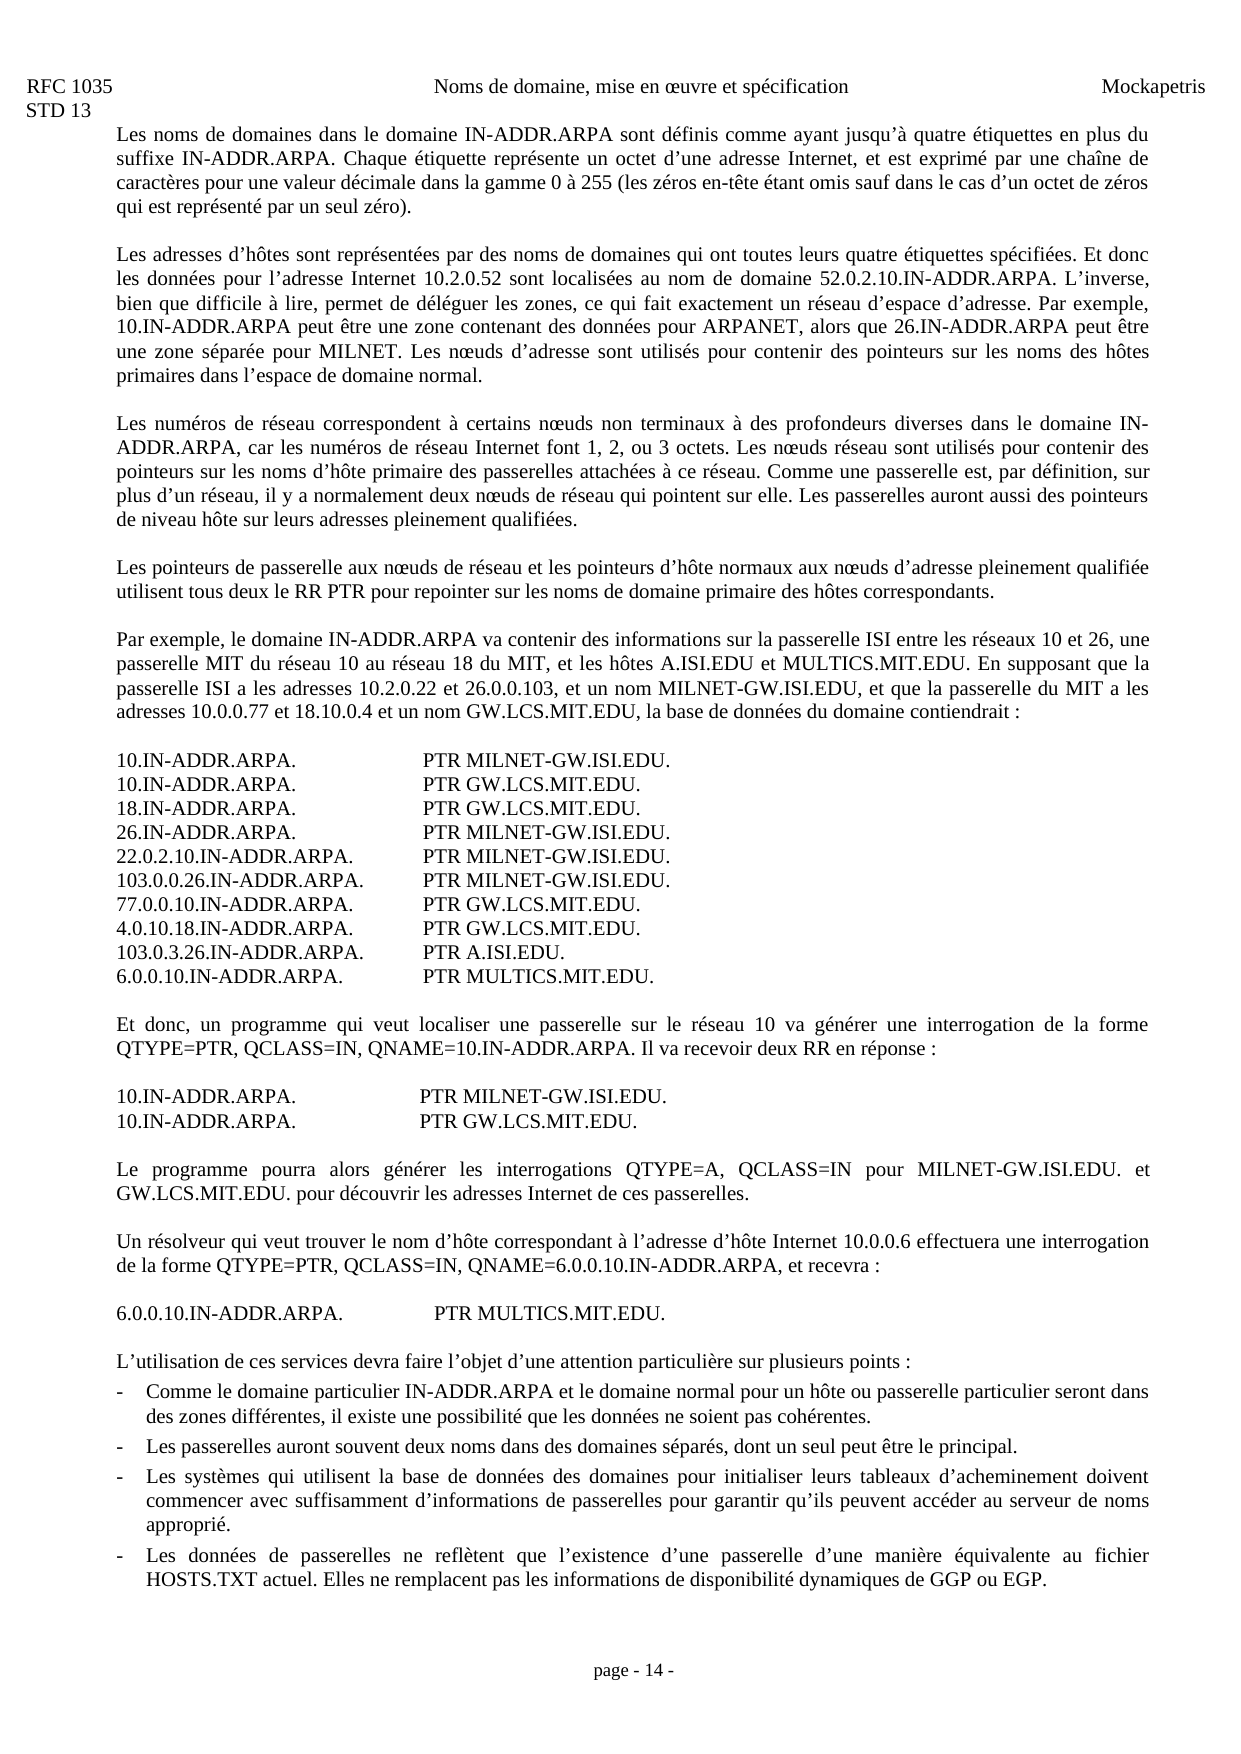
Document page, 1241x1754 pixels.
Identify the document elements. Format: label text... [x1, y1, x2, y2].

table_header 10.IN-ADDR.ARPA. [105, 1085, 408, 1108]
table_cell PTR A.ISI.EDU. [411, 940, 718, 964]
text - Comme le domaine particulier IN-ADDR.ARPA et le domaine normal pour un hôte ou passerelle particulier seront dans des zones différentes, il existe une possibilité que les données ne soient pas cohérentes. [116, 1379, 1151, 1428]
table_cell PTR MILNET-GW.ISI.EDU. [411, 844, 718, 868]
table_cell 103.0.0.26.IN-ADDR.ARPA. [105, 868, 411, 892]
text L’utilisation de ces services devra faire l’objet d’une attention particulière sur plusieurs points : [116, 1349, 1151, 1373]
table_cell 22.0.2.10.IN-ADDR.ARPA. [105, 844, 411, 868]
text - Les systèmes qui utilisent la base de données des domaines pour initialiser leurs tableaux d’acheminement doivent commencer avec suffisamment d’informations de passerelles pour garantir qu’ils peuvent accéder au serveur de noms approprié. [116, 1464, 1151, 1536]
table_header 10.IN-ADDR.ARPA. [105, 748, 411, 772]
text Un résolveur qui veut trouver le nom d’hôte correspondant à l’adresse d’hôte Internet 10.0.0.6 effectuera une interrogation de la forme QTYPE=PTR, QCLASS=IN, QNAME=6.0.0.10.IN-ADDR.ARPA, et recevra : [116, 1229, 1151, 1277]
table_cell PTR GW.LCS.MIT.EDU. [408, 1109, 718, 1133]
table_cell 18.IN-ADDR.ARPA. [105, 796, 411, 820]
table_cell 10.IN-ADDR.ARPA. [105, 1109, 408, 1133]
text Les noms de domaines dans le domaine IN-ADDR.ARPA sont définis comme ayant jusqu’à quatre étiquettes en plus du suffixe IN-ADDR.ARPA. Chaque étiquette représente un octet d’une adresse Internet, et est exprimé par une chaîne de caractères pour une valeur décimale dans la gamme 0 à 255 (les zéros en-tête étant omis sauf dans le cas d’un octet de zéros qui est représenté par un seul zéro). [116, 122, 1151, 218]
table_header PTR MILNET-GW.ISI.EDU. [411, 748, 718, 772]
text Les pointeurs de passerelle aux nœuds de réseau et les pointeurs d’hôte normaux aux nœuds d’adresse pleinement qualifiée utilisent tous deux le RR PTR pour repointer sur les noms de domaine primaire des hôtes correspondants. [116, 555, 1151, 603]
text Les numéros de réseau correspondent à certains nœuds non terminaux à des profondeurs diverses dans le domaine IN-ADDR.ARPA, car les numéros de réseau Internet font 1, 2, ou 3 octets. Les nœuds réseau sont utilisés pour contenir des pointeurs sur les noms d’hôte primaire des passerelles attachées à ce réseau. Comme une passerelle est, par définition, sur plus d’un réseau, il y a normalement deux nœuds de réseau qui pointent sur elle. Les passerelles auront aussi des pointeurs de niveau hôte sur leurs adresses pleinement qualifiées. [116, 411, 1151, 531]
table_cell 4.0.10.18.IN-ADDR.ARPA. [105, 916, 411, 940]
table_cell PTR MULTICS.MIT.EDU. [411, 964, 718, 988]
text Par exemple, le domaine IN-ADDR.ARPA va contenir des informations sur la passerelle ISI entre les réseaux 10 et 26, une passerelle MIT du réseau 10 au réseau 18 du MIT, et les hôtes A.ISI.EDU et MULTICS.MIT.EDU. En supposant que la passerelle ISI a les adresses 10.2.0.22 et 26.0.0.103, et un nom MILNET-GW.ISI.EDU, et que la passerelle du MIT a les adresses 10.0.0.77 et 18.10.0.4 et un nom GW.LCS.MIT.EDU, la base de données du domaine contiendrait : [116, 627, 1151, 723]
table_cell 26.IN-ADDR.ARPA. [105, 820, 411, 844]
table_cell 6.0.0.10.IN-ADDR.ARPA. [105, 964, 411, 988]
table_cell PTR GW.LCS.MIT.EDU. [411, 772, 718, 796]
table_cell 10.IN-ADDR.ARPA. [105, 772, 411, 796]
table_header PTR MULTICS.MIT.EDU. [423, 1301, 718, 1325]
table_header PTR MILNET-GW.ISI.EDU. [408, 1085, 718, 1108]
table_cell PTR GW.LCS.MIT.EDU. [411, 892, 718, 916]
table_cell PTR MILNET-GW.ISI.EDU. [411, 868, 718, 892]
text - Les données de passerelles ne reflètent que l’existence d’une passerelle d’une manière équivalente au fichier HOSTS.TXT actuel. Elles ne remplacent pas les informations de disponibilité dynamiques de GGP ou EGP. [116, 1543, 1151, 1591]
text Et donc, un programme qui veut localiser une passerelle sur le réseau 10 va générer une interrogation de la forme QTYPE=PTR, QCLASS=IN, QNAME=10.IN-ADDR.ARPA. Il va recevoir deux RR en réponse : [116, 1012, 1151, 1060]
table_cell PTR MILNET-GW.ISI.EDU. [411, 820, 718, 844]
table_cell PTR GW.LCS.MIT.EDU. [411, 916, 718, 940]
text Les adresses d’hôtes sont représentées par des noms de domaines qui ont toutes leurs quatre étiquettes spécifiées. Et donc les données pour l’adresse Internet 10.2.0.52 sont localisées au nom de domaine 52.0.2.10.IN-ADDR.ARPA. L’inverse, bien que difficile à lire, permet de déléguer les zones, ce qui fait exactement un réseau d’espace d’adresse. Par exemple, 10.IN-ADDR.ARPA peut être une zone contenant des données pour ARPANET, alors que 26.IN-ADDR.ARPA peut être une zone séparée pour MILNET. Les nœuds d’adresse sont utilisés pour contenir des pointeurs sur les noms des hôtes primaires dans l’espace de domaine normal. [116, 242, 1151, 387]
table_header 6.0.0.10.IN-ADDR.ARPA. [105, 1301, 423, 1325]
text Le programme pourra alors générer les interrogations QTYPE=A, QCLASS=IN pour MILNET-GW.ISI.EDU. et GW.LCS.MIT.EDU. pour découvrir les adresses Internet de ces passerelles. [116, 1157, 1151, 1205]
table_cell PTR GW.LCS.MIT.EDU. [411, 796, 718, 820]
table_cell 103.0.3.26.IN-ADDR.ARPA. [105, 940, 411, 964]
table_cell 77.0.0.10.IN-ADDR.ARPA. [105, 892, 411, 916]
text - Les passerelles auront souvent deux noms dans des domaines séparés, dont un seul peut être le principal. [116, 1434, 1151, 1458]
